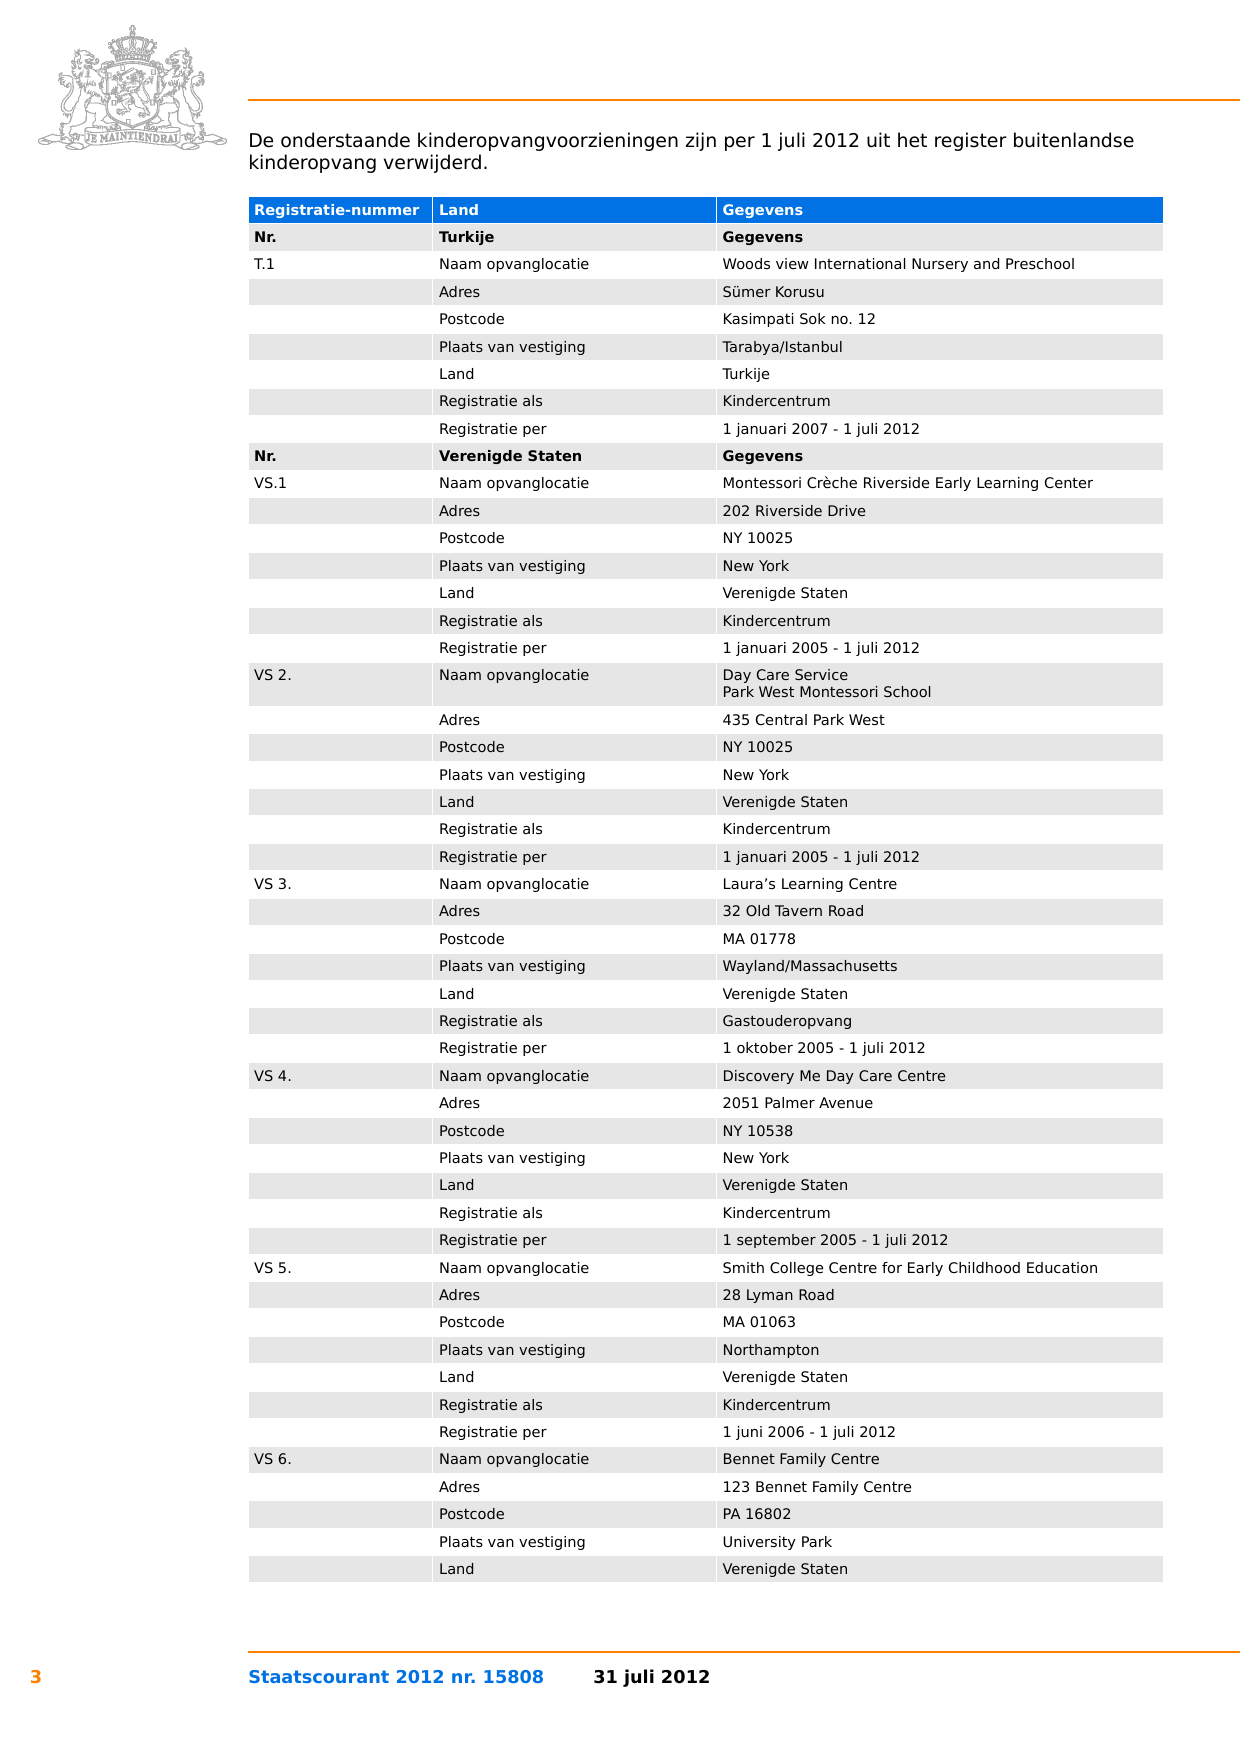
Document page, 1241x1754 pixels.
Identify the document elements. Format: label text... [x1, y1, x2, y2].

table_cell Adres [433, 1474, 716, 1500]
table_cell Gastouderopvang [717, 1008, 1163, 1034]
table_cell [249, 1556, 432, 1582]
table_cell 2051 Palmer Avenue [717, 1090, 1163, 1117]
table_cell Adres [433, 279, 716, 305]
table_cell 435 Central Park West [717, 707, 1163, 733]
table_cell Registratie per [433, 635, 716, 661]
table_cell Naam opvanglocatie [433, 663, 716, 706]
table_cell [249, 1501, 432, 1528]
table_cell 32 Old Tavern Road [717, 899, 1163, 925]
table_cell [249, 306, 432, 333]
table_cell Plaats van vestiging [433, 762, 716, 788]
table_cell [249, 1392, 432, 1418]
picture [38, 25, 227, 150]
table_cell Registratie als [433, 389, 716, 415]
table_cell Naam opvanglocatie [433, 1255, 716, 1281]
table_cell [249, 1036, 432, 1062]
table_cell Registratie per [433, 844, 716, 870]
table_cell [249, 734, 432, 761]
table_cell Plaats van vestiging [433, 553, 716, 579]
table_cell Adres [433, 1282, 716, 1308]
table_cell Plaats van vestiging [433, 1145, 716, 1172]
table_cell VS 2. [249, 663, 432, 706]
table_cell Kindercentrum [717, 389, 1163, 415]
table_cell [249, 498, 432, 524]
table_cell Verenigde Staten [717, 981, 1163, 1007]
table_cell Postcode [433, 306, 716, 333]
table_cell T.1 [249, 252, 432, 278]
table_cell [249, 1145, 432, 1172]
table_cell [249, 1090, 432, 1117]
table_cell Registratie per [433, 416, 716, 442]
table_cell Discovery Me Day Care Centre [717, 1063, 1163, 1089]
table_cell [249, 416, 432, 442]
table_header Gegevens [717, 197, 1163, 223]
table_cell [249, 1337, 432, 1363]
table_cell 1 januari 2005 - 1 juli 2012 [717, 844, 1163, 870]
table_cell New York [717, 762, 1163, 788]
table_cell New York [717, 1145, 1163, 1172]
table_cell 123 Bennet Family Centre [717, 1474, 1163, 1500]
table_cell [249, 361, 432, 387]
table_cell Postcode [433, 1310, 716, 1336]
table_cell Naam opvanglocatie [433, 1063, 716, 1089]
table_cell Verenigde Staten [717, 580, 1163, 607]
table_cell New York [717, 553, 1163, 579]
table_cell NY 10025 [717, 526, 1163, 552]
table_cell Registratie als [433, 608, 716, 634]
table_cell Montessori Crèche Riverside Early Learning Center [717, 471, 1163, 497]
table_cell Smith College Centre for Early Childhood Education [717, 1255, 1163, 1281]
table_cell [249, 844, 432, 870]
table_cell [249, 707, 432, 733]
table_cell [249, 389, 432, 415]
table_cell Land [433, 1364, 716, 1391]
table_cell [249, 762, 432, 788]
table_cell Postcode [433, 734, 716, 761]
table_cell [249, 1529, 432, 1555]
table_cell 1 juni 2006 - 1 juli 2012 [717, 1419, 1163, 1446]
table_cell [249, 1310, 432, 1336]
table_cell [249, 899, 432, 925]
table_cell MA 01063 [717, 1310, 1163, 1336]
table_cell Land [433, 361, 716, 387]
table_cell Turkije [717, 361, 1163, 387]
table_cell VS.1 [249, 471, 432, 497]
table_cell Verenigde Staten [717, 789, 1163, 815]
table_cell [249, 926, 432, 952]
table_cell University Park [717, 1529, 1163, 1555]
table_cell Registratie als [433, 1392, 716, 1418]
table_cell 1 september 2005 - 1 juli 2012 [717, 1228, 1163, 1254]
table_cell Naam opvanglocatie [433, 1447, 716, 1473]
table_cell Nr. [249, 224, 432, 251]
table_cell Kindercentrum [717, 816, 1163, 843]
table_cell [249, 580, 432, 607]
table_cell Verenigde Staten [717, 1364, 1163, 1391]
table_cell [249, 1364, 432, 1391]
table_cell MA 01778 [717, 926, 1163, 952]
table_cell Gegevens [717, 443, 1163, 470]
table_cell [249, 334, 432, 360]
table_cell Kindercentrum [717, 1200, 1163, 1226]
table_cell 1 januari 2005 - 1 juli 2012 [717, 635, 1163, 661]
table_cell Registratie per [433, 1419, 716, 1446]
table_cell Postcode [433, 926, 716, 952]
table_cell Naam opvanglocatie [433, 252, 716, 278]
table_cell Registratie als [433, 1008, 716, 1034]
table_cell Sümer Korusu [717, 279, 1163, 305]
table_cell [249, 526, 432, 552]
table_cell [249, 1200, 432, 1226]
table_cell Naam opvanglocatie [433, 471, 716, 497]
table_cell Postcode [433, 526, 716, 552]
table_cell Land [433, 789, 716, 815]
table_cell [249, 1173, 432, 1199]
table_cell Northampton [717, 1337, 1163, 1363]
table_cell Tarabya/Istanbul [717, 334, 1163, 360]
table_cell Land [433, 580, 716, 607]
table_cell Turkije [433, 224, 716, 251]
table_cell Plaats van vestiging [433, 954, 716, 980]
table_cell Verenigde Staten [717, 1173, 1163, 1199]
table_cell VS 6. [249, 1447, 432, 1473]
table_cell Registratie per [433, 1228, 716, 1254]
table_cell [249, 635, 432, 661]
table_cell [249, 789, 432, 815]
table_cell 1 oktober 2005 - 1 juli 2012 [717, 1036, 1163, 1062]
table_cell Adres [433, 707, 716, 733]
table_cell Woods view International Nursery and Preschool [717, 252, 1163, 278]
table_cell Laura’s Learning Centre [717, 871, 1163, 898]
table_cell Postcode [433, 1118, 716, 1144]
table_cell Gegevens [717, 224, 1163, 251]
table_cell [249, 608, 432, 634]
table_cell Plaats van vestiging [433, 1337, 716, 1363]
table_header Registratie-nummer [249, 197, 432, 223]
table_cell Land [433, 1173, 716, 1199]
table_cell 1 januari 2007 - 1 juli 2012 [717, 416, 1163, 442]
table_cell Kindercentrum [717, 1392, 1163, 1418]
table_cell [249, 279, 432, 305]
table_cell VS 3. [249, 871, 432, 898]
table_cell Registratie per [433, 1036, 716, 1062]
table_cell Naam opvanglocatie [433, 871, 716, 898]
table_cell [249, 553, 432, 579]
table_cell [249, 1118, 432, 1144]
table_cell [249, 1008, 432, 1034]
table_cell Plaats van vestiging [433, 1529, 716, 1555]
table_cell Kasimpati Sok no. 12 [717, 306, 1163, 333]
table_cell [249, 1419, 432, 1446]
table_cell Verenigde Staten [717, 1556, 1163, 1582]
table_cell [249, 1228, 432, 1254]
table_cell 202 Riverside Drive [717, 498, 1163, 524]
table_cell Adres [433, 1090, 716, 1117]
table_cell [249, 1282, 432, 1308]
table_cell NY 10538 [717, 1118, 1163, 1144]
table_cell Land [433, 981, 716, 1007]
table_cell VS 4. [249, 1063, 432, 1089]
table_cell Adres [433, 498, 716, 524]
table_cell Nr. [249, 443, 432, 470]
table_cell Adres [433, 899, 716, 925]
table_cell [249, 981, 432, 1007]
table_cell Day Care Service Park West Montessori School [717, 663, 1163, 706]
table_cell Land [433, 1556, 716, 1582]
table_cell Bennet Family Centre [717, 1447, 1163, 1473]
table_cell Kindercentrum [717, 608, 1163, 634]
table_cell Registratie als [433, 816, 716, 843]
table_cell Registratie als [433, 1200, 716, 1226]
table_cell PA 16802 [717, 1501, 1163, 1528]
table_cell [249, 1474, 432, 1500]
table_cell NY 10025 [717, 734, 1163, 761]
table_cell Wayland/Massachusetts [717, 954, 1163, 980]
table_cell 28 Lyman Road [717, 1282, 1163, 1308]
table_cell [249, 816, 432, 843]
table_cell [249, 954, 432, 980]
table_cell Verenigde Staten [433, 443, 716, 470]
text De onderstaande kinderopvangvoorzieningen zijn per 1 juli 2012 uit het register buitenlandse kinderopvang verwijderd. [248, 130, 1163, 174]
table_cell VS 5. [249, 1255, 432, 1281]
table_header Land [433, 197, 716, 223]
table_cell Plaats van vestiging [433, 334, 716, 360]
table_cell Postcode [433, 1501, 716, 1528]
